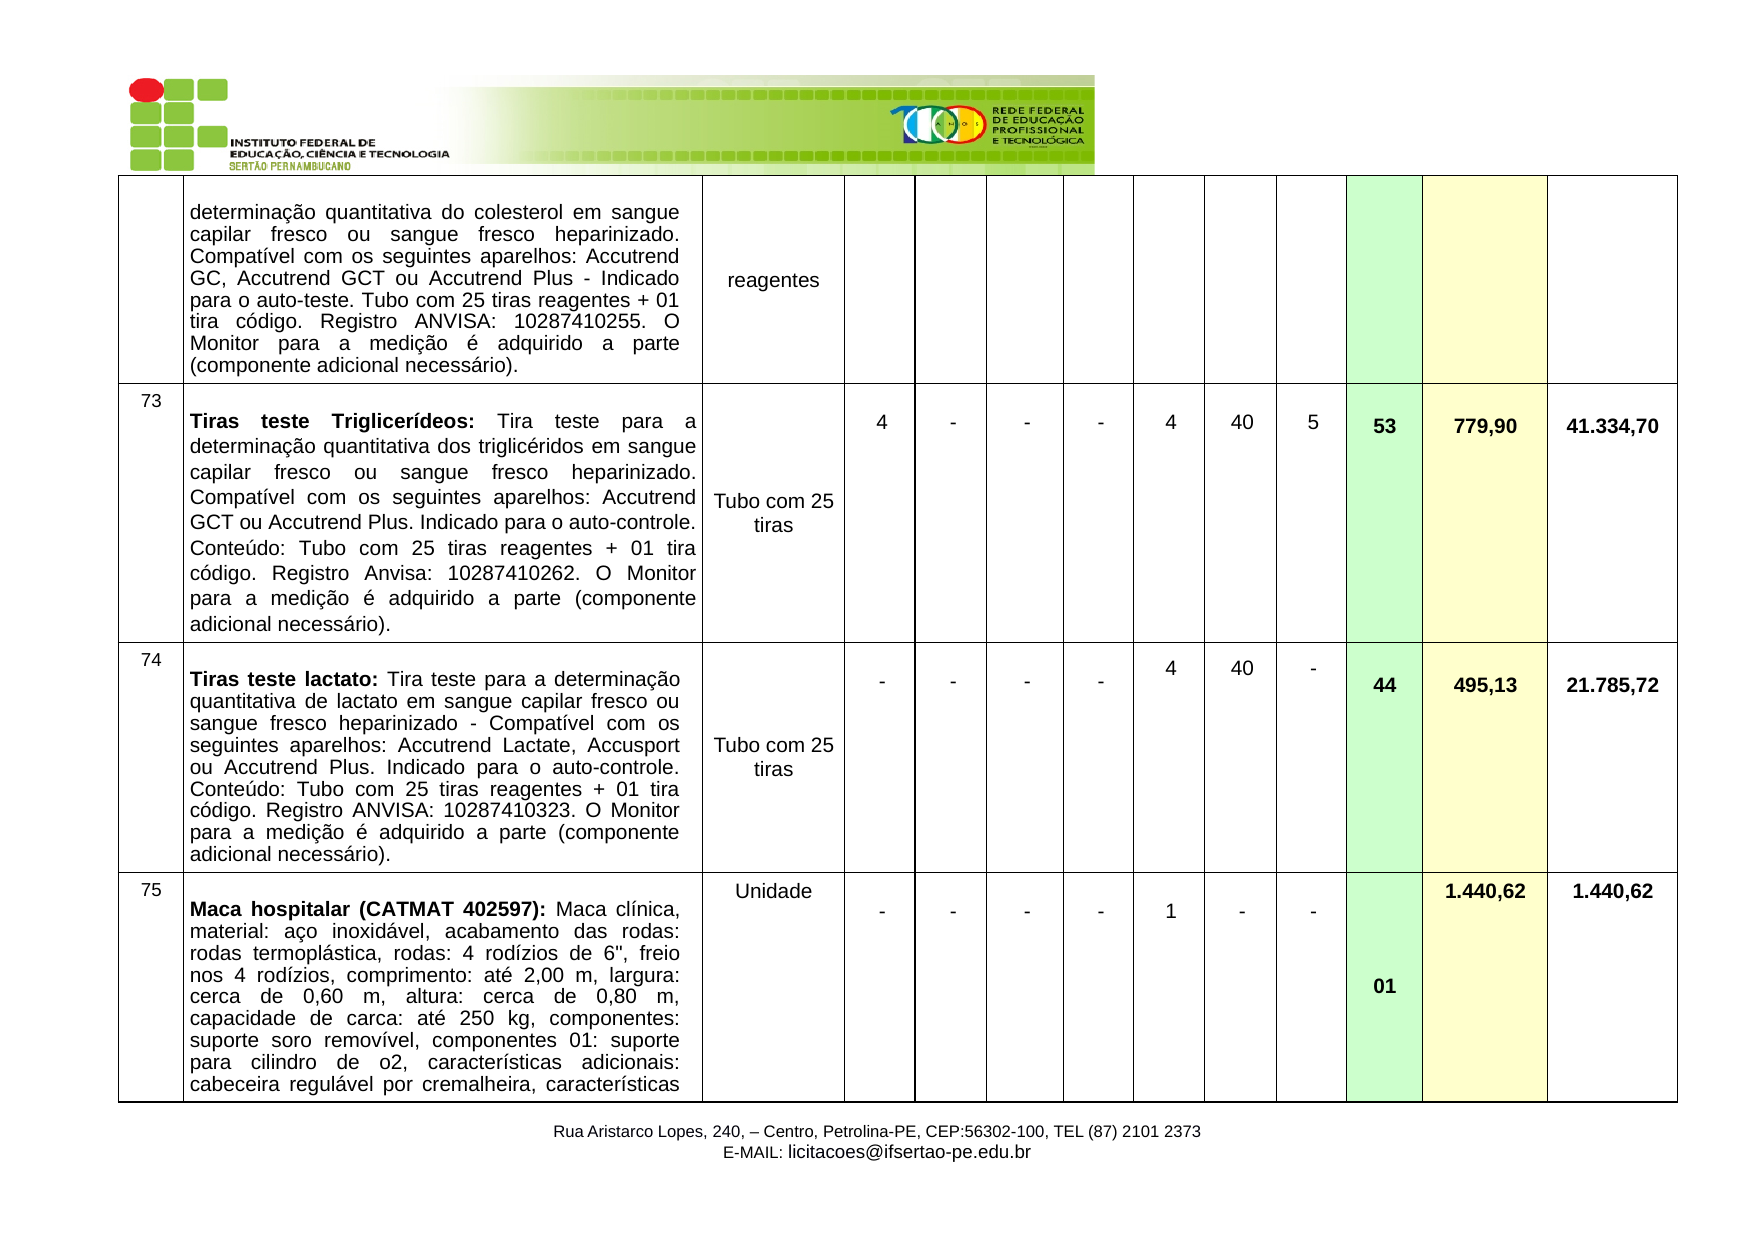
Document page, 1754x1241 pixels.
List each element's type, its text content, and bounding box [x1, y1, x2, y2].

table_cell - [1277, 873, 1346, 1101]
table_cell [1205, 176, 1276, 383]
table_cell 53 [1347, 384, 1422, 642]
table_cell - [987, 176, 1063, 383]
table_cell 21.785,72 [1548, 643, 1677, 872]
table_cell 73 [119, 384, 183, 642]
table_cell 41.334,70 [1548, 384, 1677, 642]
table_cell 495,13 [1423, 643, 1547, 872]
table_cell - [1064, 643, 1133, 872]
table_cell - [987, 643, 1063, 872]
picture [118, 75, 1095, 175]
table_cell - [916, 176, 986, 383]
table_cell 1.440,62 [1548, 873, 1677, 1101]
table_cell 75 [119, 873, 183, 1101]
table_cell [1134, 176, 1204, 383]
table_cell Tubo com 25 tiras [703, 643, 844, 872]
table_cell [1423, 176, 1547, 383]
table_cell - [845, 643, 914, 872]
table_cell 40 [1205, 643, 1276, 872]
table_cell [1548, 176, 1677, 383]
table_cell Tiras teste Triglicerídeos: Tira teste para a determinação quantitativa dos triglicéridos em sangue capilar fresco ou sangue fresco heparinizado. Compatível com os seguintes aparelhos: Accutrend GCT ou Accutrend Plus. Indicado para o auto-controle. Conteúdo: Tubo com 25 tiras reagentes + 01 tira código. Registro Anvisa: 10287410262. O Monitor para a medição é adquirido a parte (componente adicional necessário). [184, 384, 702, 642]
table_cell [1277, 176, 1346, 383]
table_cell - [987, 873, 1063, 1101]
table_cell 74 [119, 643, 183, 872]
table_cell - [1064, 384, 1133, 642]
table_cell - [916, 873, 986, 1101]
table_cell Unidade [703, 873, 844, 1101]
table_cell [845, 176, 914, 383]
table_cell - [916, 643, 986, 872]
table_cell 1 [1134, 873, 1204, 1101]
table_cell [119, 176, 183, 383]
table_cell - [845, 873, 914, 1101]
table_cell 01 [1347, 873, 1422, 1101]
table_cell - [1277, 643, 1346, 872]
table_cell 5 [1277, 384, 1346, 642]
table_cell 1.440,62 [1423, 873, 1547, 1101]
table_cell determinação quantitativa do colesterol em sangue capilar fresco ou sangue fresco heparinizado. Compatível com os seguintes aparelhos: Accutrend GC, Accutrend GCT ou Accutrend Plus - Indicado para o auto-teste. Tubo com 25 tiras reagentes + 01 tira código. Registro ANVISA: 10287410255. O Monitor para a medição é adquirido a parte (componente adicional necessário). [184, 176, 702, 383]
table_cell Tiras teste lactato: Tira teste para a determinação quantitativa de lactato em sangue capilar fresco ou sangue fresco heparinizado - Compatível com os seguintes aparelhos: Accutrend Lactate, Accusport ou Accutrend Plus. Indicado para o auto-controle. Conteúdo: Tubo com 25 tiras reagentes + 01 tira código. Registro ANVISA: 10287410323. O Monitor para a medição é adquirido a parte (componente adicional necessário). [184, 643, 702, 872]
table_cell 779,90 [1423, 384, 1547, 642]
table_cell reagentes [703, 176, 844, 383]
table_cell - [987, 384, 1063, 642]
table_cell - [1205, 873, 1276, 1101]
table_cell - [1064, 176, 1133, 383]
table_cell Maca hospitalar (CATMAT 402597): Maca clínica, material: aço inoxidável, acabamento das rodas: rodas termoplástica, rodas: 4 rodízios de 6", freio nos 4 rodízios, comprimento: até 2,00 m, largura: cerca de 0,60 m, altura: cerca de 0,80 m, capacidade de carca: até 250 kg, componentes: suporte soro removível, componentes 01: suporte para cilindro de o2, características adicionais: cabeceira regulável por cremalheira, características [184, 873, 702, 1101]
table_cell 4 [845, 384, 914, 642]
table_cell 4 [1134, 643, 1204, 872]
table_cell 40 [1205, 384, 1276, 642]
table_cell 4 [1134, 384, 1204, 642]
table_cell Tubo com 25 tiras [703, 384, 844, 642]
table_cell - [916, 384, 986, 642]
table_cell 44 [1347, 643, 1422, 872]
table_cell - [1064, 873, 1133, 1101]
table_cell [1347, 176, 1422, 383]
